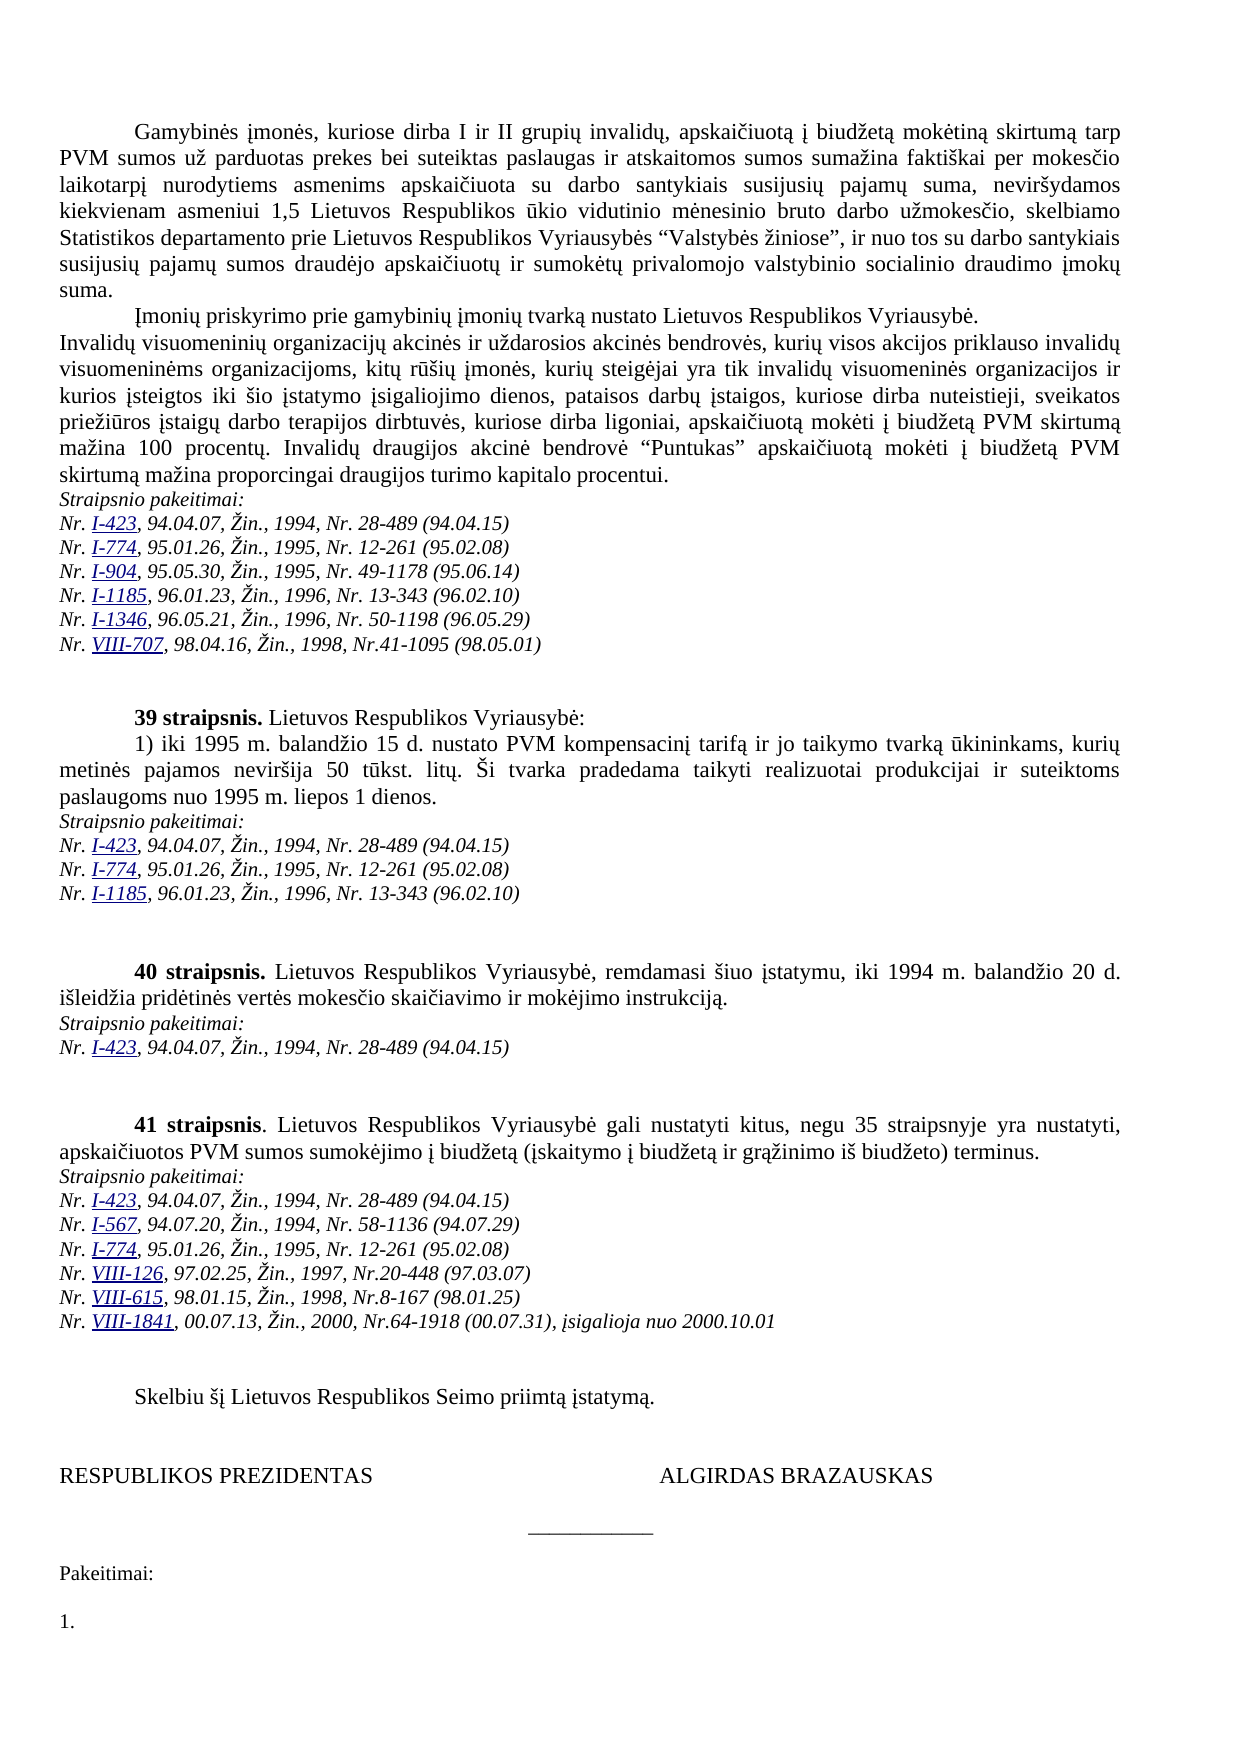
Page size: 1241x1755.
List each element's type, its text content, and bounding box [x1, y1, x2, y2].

text Nr. VIII-126, 97.02.25, Žin., 1997, Nr.20-448 (97.03.07) [59, 1261, 1122, 1284]
text 1. [59, 1609, 1122, 1633]
text Straipsnio pakeitimai: [59, 1164, 1122, 1188]
text Nr. I-423, 94.04.07, Žin., 1994, Nr. 28-489 (94.04.15) [59, 1035, 1122, 1059]
text Nr. VIII-707, 98.04.16, Žin., 1998, Nr.41-1095 (98.05.01) [59, 631, 1122, 656]
text 39 straipsnis. Lietuvos Respublikos Vyriausybė: [59, 704, 1122, 730]
text RESPUBLIKOS PREZIDENTAS ALGIRDAS BRAZAUSKAS [59, 1462, 1122, 1488]
text Skelbiu šį Lietuvos Respublikos Seimo priimtą įstatymą. [59, 1383, 1122, 1409]
text Nr. I-567, 94.07.20, Žin., 1994, Nr. 58-1136 (94.07.29) [59, 1212, 1122, 1236]
text Įmonių priskyrimo prie gamybinių įmonių tvarką nustato Lietuvos Respublikos Vyriausybė. [59, 303, 1122, 329]
text Nr. VIII-615, 98.01.15, Žin., 1998, Nr.8-167 (98.01.25) [59, 1284, 1122, 1309]
text Nr. I-1185, 96.01.23, Žin., 1996, Nr. 13-343 (96.02.10) [59, 881, 1122, 905]
text 41 straipsnis. Lietuvos Respublikos Vyriausybė gali nustatyti kitus, negu 35 straipsnyje yra nustatyti, apskaičiuotos PVM sumos sumokėjimo į biudžetą (įskaitymo į biudžetą ir grąžinimo iš biudžeto) terminus. [59, 1112, 1122, 1164]
text Invalidų visuomeninių organizacijų akcinės ir uždarosios akcinės bendrovės, kurių visos akcijos priklauso invalidų visuomeninėms organizacijoms, kitų rūšių įmonės, kurių steigėjai yra tik invalidų visuomeninės organizacijos ir kurios įsteigtos iki šio įstatymo įsigaliojimo dienos, pataisos darbų įstaigos, kuriose dirba nuteistieji, sveikatos priežiūros įstaigų darbo terapijos dirbtuvės, kuriose dirba ligoniai, apskaičiuotą mokėti į biudžetą PVM skirtumą mažina 100 procentų. Invalidų draugijos akcinė bendrovė “Puntukas” apskaičiuotą mokėti į biudžetą PVM skirtumą mažina proporcingai draugijos turimo kapitalo procentui. [59, 329, 1122, 487]
text Nr. I-1346, 96.05.21, Žin., 1996, Nr. 50-1198 (96.05.29) [59, 607, 1122, 631]
text Nr. I-1185, 96.01.23, Žin., 1996, Nr. 13-343 (96.02.10) [59, 583, 1122, 607]
text Nr. I-423, 94.04.07, Žin., 1994, Nr. 28-489 (94.04.15) [59, 833, 1122, 857]
text Straipsnio pakeitimai: [59, 1011, 1122, 1035]
text Nr. VIII-1841, 00.07.13, Žin., 2000, Nr.64-1918 (00.07.31), įsigalioja nuo 2000.10.01 [59, 1309, 1122, 1333]
text Straipsnio pakeitimai: [59, 809, 1122, 833]
text Nr. I-904, 95.05.30, Žin., 1995, Nr. 49-1178 (95.06.14) [59, 559, 1122, 583]
text Nr. I-423, 94.04.07, Žin., 1994, Nr. 28-489 (94.04.15) [59, 1188, 1122, 1212]
text 1) iki 1995 m. balandžio 15 d. nustato PVM kompensacinį tarifą ir jo taikymo tvarką ūkininkams, kurių metinės pajamos neviršija 50 tūkst. litų. Ši tvarka pradedama taikyti realizuotai produkcijai ir suteiktoms paslaugoms nuo 1995 m. liepos 1 dienos. [59, 730, 1122, 809]
text Pakeitimai: [59, 1561, 1122, 1585]
text Straipsnio pakeitimai: [59, 487, 1122, 511]
text Nr. I-423, 94.04.07, Žin., 1994, Nr. 28-489 (94.04.15) [59, 511, 1122, 535]
text ____________ [59, 1513, 1122, 1537]
text Nr. I-774, 95.01.26, Žin., 1995, Nr. 12-261 (95.02.08) [59, 857, 1122, 881]
text Nr. I-774, 95.01.26, Žin., 1995, Nr. 12-261 (95.02.08) [59, 535, 1122, 559]
text Nr. I-774, 95.01.26, Žin., 1995, Nr. 12-261 (95.02.08) [59, 1236, 1122, 1261]
text 40 straipsnis. Lietuvos Respublikos Vyriausybė, remdamasi šiuo įstatymu, iki 1994 m. balandžio 20 d. išleidžia pridėtinės vertės mokesčio skaičiavimo ir mokėjimo instrukciją. [59, 958, 1122, 1011]
text Gamybinės įmonės, kuriose dirba I ir II grupių invalidų, apskaičiuotą į biudžetą mokėtiną skirtumą tarp PVM sumos už parduotas prekes bei suteiktas paslaugas ir atskaitomos sumos sumažina faktiškai per mokesčio laikotarpį nurodytiems asmenims apskaičiuota su darbo santykiais susijusių pajamų suma, neviršydamos kiekvienam asmeniui 1,5 Lietuvos Respublikos ūkio vidutinio mėnesinio bruto darbo užmokesčio, skelbiamo Statistikos departamento prie Lietuvos Respublikos Vyriausybės “Valstybės žiniose”, ir nuo tos su darbo santykiais susijusių pajamų sumos draudėjo apskaičiuotų ir sumokėtų privalomojo valstybinio socialinio draudimo įmokų suma. [59, 118, 1122, 303]
